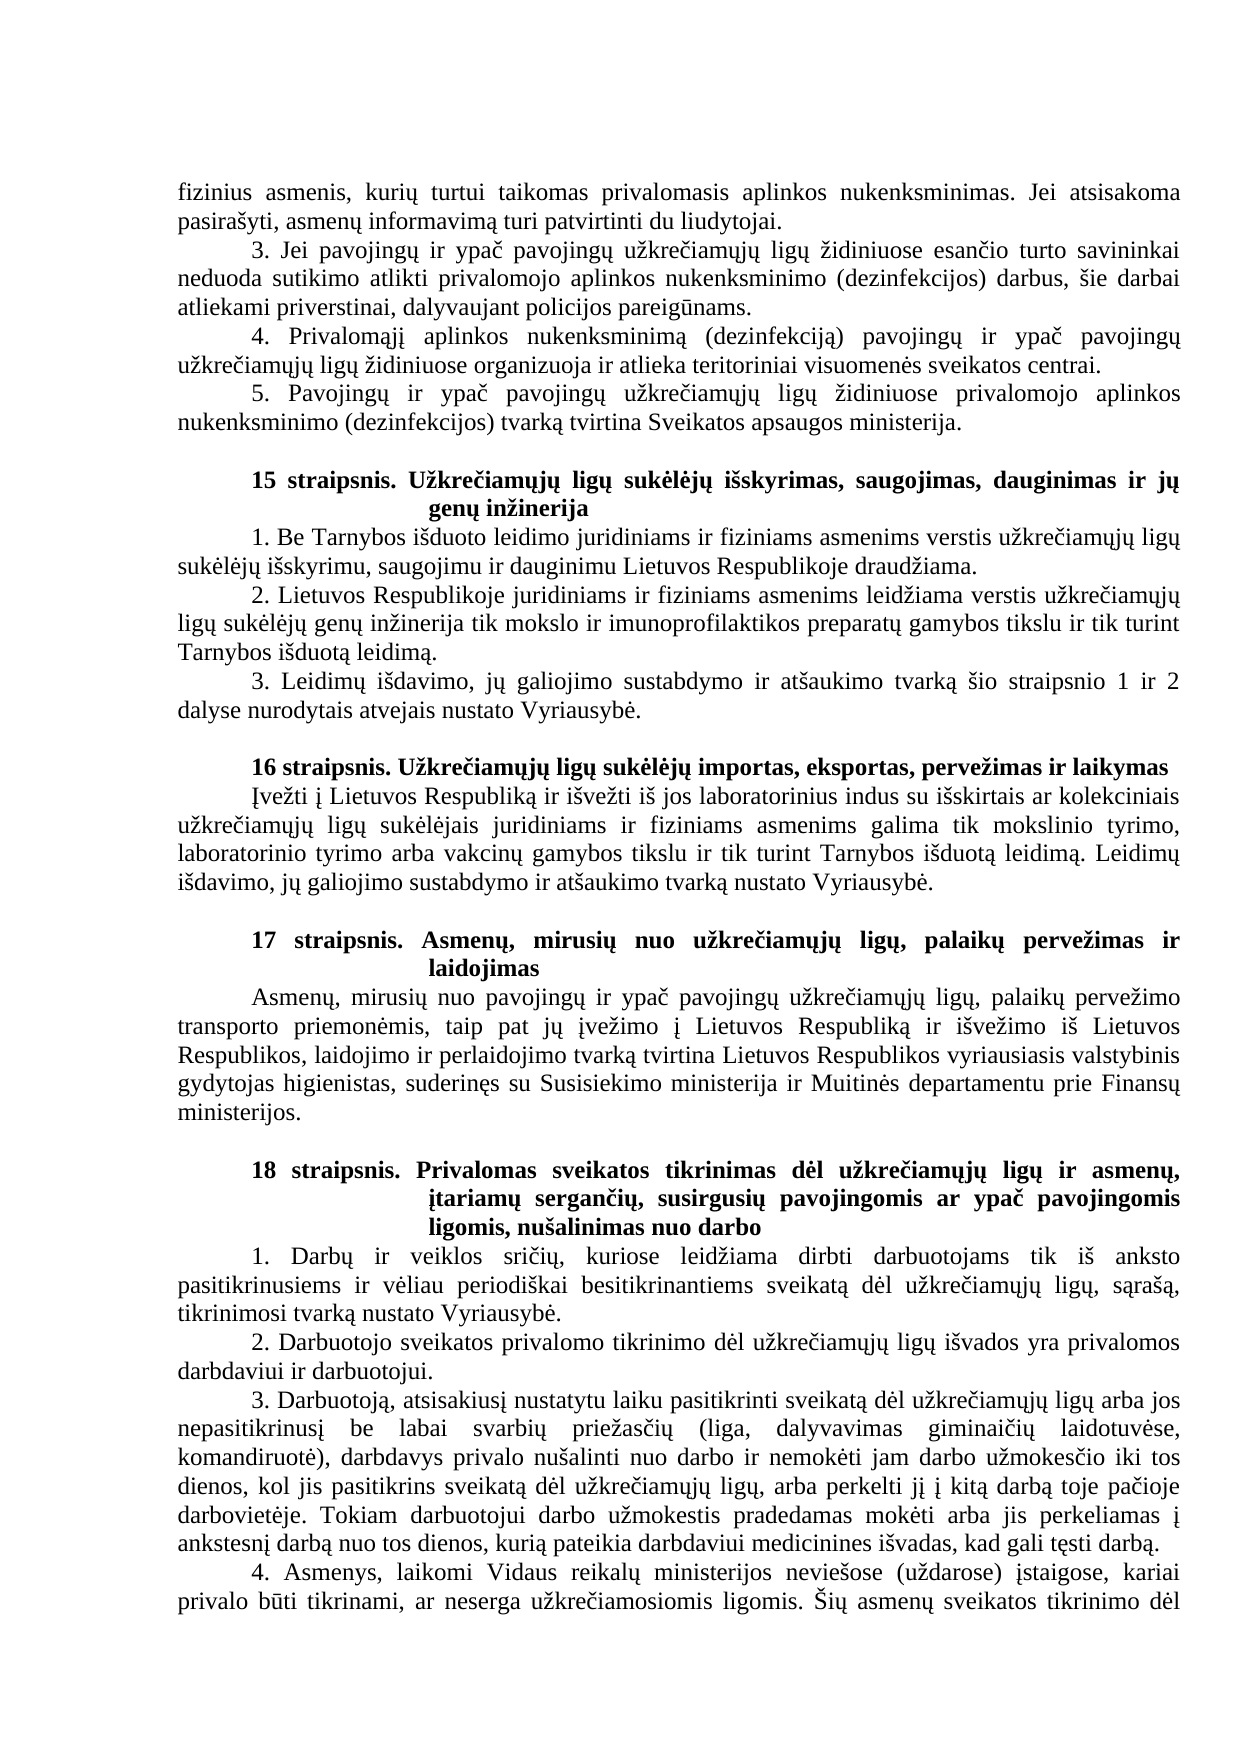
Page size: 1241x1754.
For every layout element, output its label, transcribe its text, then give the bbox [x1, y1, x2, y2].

text fizinius asmenis, kurių turtui taikomas privalomasis aplinkos nukenksminimas. Jei atsisakoma pasirašyti, asmenų informavimą turi patvirtinti du liudytojai. [177, 177, 1181, 235]
text 3. Leidimų išdavimo, jų galiojimo sustabdymo ir atšaukimo tvarką šio straipsnio 1 ir 2 dalyse nurodytais atvejais nustato Vyriausybė. [177, 666, 1181, 723]
text Asmenų, mirusių nuo pavojingų ir ypač pavojingų užkrečiamųjų ligų, palaikų pervežimo transporto priemonėmis, taip pat jų įvežimo į Lietuvos Respubliką ir išvežimo iš Lietuvos Respublikos, laidojimo ir perlaidojimo tvarką tvirtina Lietuvos Respublikos vyriausiasis valstybinis gydytojas higienistas, suderinęs su Susisiekimo ministerija ir Muitinės departamentu prie Finansų ministerijos. [177, 982, 1181, 1126]
text 1. Darbų ir veiklos sričių, kuriose leidžiama dirbti darbuotojams tik iš anksto pasitikrinusiems ir vėliau periodiškai besitikrinantiems sveikatą dėl užkrečiamųjų ligų, sąrašą, tikrinimosi tvarką nustato Vyriausybė. [177, 1241, 1181, 1327]
text 17 straipsnis. Asmenų, mirusių nuo užkrečiamųjų ligų, palaikų pervežimas ir laidojimas [251, 925, 1181, 982]
text 1. Be Tarnybos išduoto leidimo juridiniams ir fiziniams asmenims verstis užkrečiamųjų ligų sukėlėjų išskyrimu, saugojimu ir dauginimu Lietuvos Respublikoje draudžiama. [177, 522, 1181, 580]
text 16 straipsnis. Užkrečiamųjų ligų sukėlėjų importas, eksportas, pervežimas ir laikymas [177, 752, 1181, 781]
text Įvežti į Lietuvos Respubliką ir išvežti iš jos laboratorinius indus su išskirtais ar kolekciniais užkrečiamųjų ligų sukėlėjais juridiniams ir fiziniams asmenims galima tik mokslinio tyrimo, laboratorinio tyrimo arba vakcinų gamybos tikslu ir tik turint Tarnybos išduotą leidimą. Leidimų išdavimo, jų galiojimo sustabdymo ir atšaukimo tvarką nustato Vyriausybė. [177, 781, 1181, 896]
text 2. Lietuvos Respublikoje juridiniams ir fiziniams asmenims leidžiama verstis užkrečiamųjų ligų sukėlėjų genų inžinerija tik mokslo ir imunoprofilaktikos preparatų gamybos tikslu ir tik turint Tarnybos išduotą leidimą. [177, 580, 1181, 666]
text 18 straipsnis. Privalomas sveikatos tikrinimas dėl užkrečiamųjų ligų ir asmenų, įtariamų sergančių, susirgusių pavojingomis ar ypač pavojingomis ligomis, nušalinimas nuo darbo [251, 1155, 1181, 1241]
text 5. Pavojingų ir ypač pavojingų užkrečiamųjų ligų židiniuose privalomojo aplinkos nukenksminimo (dezinfekcijos) tvarką tvirtina Sveikatos apsaugos ministerija. [177, 378, 1181, 436]
text 4. Asmenys, laikomi Vidaus reikalų ministerijos neviešose (uždarose) įstaigose, kariai privalo būti tikrinami, ar neserga užkrečiamosiomis ligomis. Šių asmenų sveikatos tikrinimo dėl [177, 1557, 1181, 1615]
text 15 straipsnis. Užkrečiamųjų ligų sukėlėjų išskyrimas, saugojimas, dauginimas ir jų genų inžinerija [251, 465, 1181, 522]
text 4. Privalomąjį aplinkos nukenksminimą (dezinfekciją) pavojingų ir ypač pavojingų užkrečiamųjų ligų židiniuose organizuoja ir atlieka teritoriniai visuomenės sveikatos centrai. [177, 321, 1181, 378]
text 2. Darbuotojo sveikatos privalomo tikrinimo dėl užkrečiamųjų ligų išvados yra privalomos darbdaviui ir darbuotojui. [177, 1327, 1181, 1385]
text 3. Darbuotoją, atsisakiusį nustatytu laiku pasitikrinti sveikatą dėl užkrečiamųjų ligų arba jos nepasitikrinusį be labai svarbių priežasčių (liga, dalyvavimas giminaičių laidotuvėse, komandiruotė), darbdavys privalo nušalinti nuo darbo ir nemokėti jam darbo užmokesčio iki tos dienos, kol jis pasitikrins sveikatą dėl užkrečiamųjų ligų, arba perkelti jį į kitą darbą toje pačioje darbovietėje. Tokiam darbuotojui darbo užmokestis pradedamas mokėti arba jis perkeliamas į ankstesnį darbą nuo tos dienos, kurią pateikia darbdaviui medicinines išvadas, kad gali tęsti darbą. [177, 1385, 1181, 1557]
text 3. Jei pavojingų ir ypač pavojingų užkrečiamųjų ligų židiniuose esančio turto savininkai neduoda sutikimo atlikti privalomojo aplinkos nukenksminimo (dezinfekcijos) darbus, šie darbai atliekami priverstinai, dalyvaujant policijos pareigūnams. [177, 235, 1181, 321]
